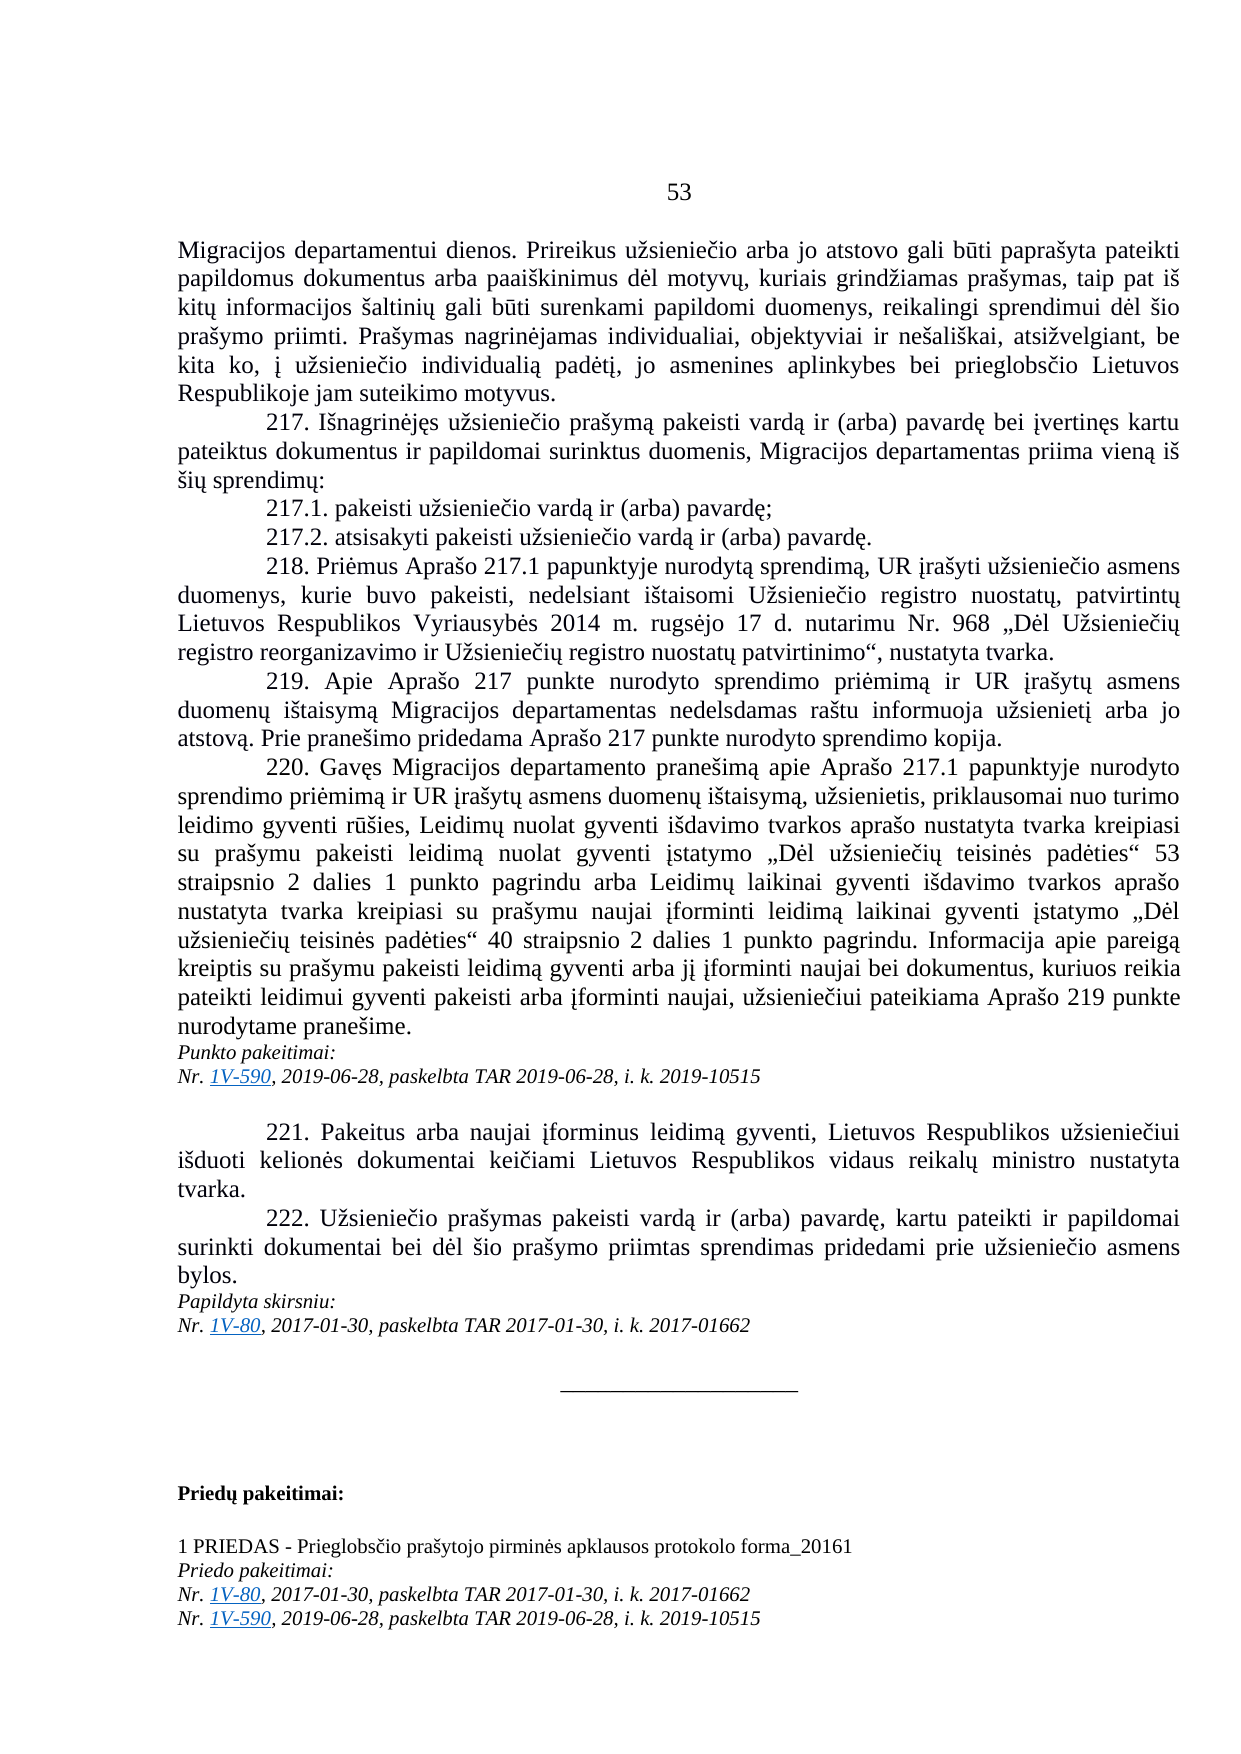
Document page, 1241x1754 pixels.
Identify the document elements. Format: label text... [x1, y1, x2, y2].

text 218. Priėmus Aprašo 217.1 papunktyje nurodytą sprendimą, UR įrašyti užsieniečio asmens duomenys, kurie buvo pakeisti, nedelsiant ištaisomi Užsieniečio registro nuostatų, patvirtintų Lietuvos Respublikos Vyriausybės 2014 m. rugsėjo 17 d. nutarimu Nr. 968 „Dėl Užsieniečių registro reorganizavimo ir Užsieniečių registro nuostatų patvirtinimo“, nustatyta tvarka. [177, 551, 1181, 666]
text ___________________ [177, 1366, 1181, 1395]
text 221. Pakeitus arba naujai įforminus leidimą gyventi, Lietuvos Respublikos užsieniečiui išduoti kelionės dokumentai keičiami Lietuvos Respublikos vidaus reikalų ministro nustatyta tvarka. [177, 1117, 1181, 1203]
text 217.2. atsisakyti pakeisti užsieniečio vardą ir (arba) pavardę. [177, 522, 1181, 551]
text 217.1. pakeisti užsieniečio vardą ir (arba) pavardę; [177, 493, 1181, 522]
text Punkto pakeitimai: [177, 1040, 1181, 1064]
text Nr. 1V-80, 2017-01-30, paskelbta TAR 2017-01-30, i. k. 2017-01662 [177, 1582, 1181, 1606]
text 219. Apie Aprašo 217 punkte nurodyto sprendimo priėmimą ir UR įrašytų asmens duomenų ištaisymą Migracijos departamentas nedelsdamas raštu informuoja užsienietį arba jo atstovą. Prie pranešimo pridedama Aprašo 217 punkte nurodyto sprendimo kopija. [177, 666, 1181, 752]
text 220. Gavęs Migracijos departamento pranešimą apie Aprašo 217.1 papunktyje nurodyto sprendimo priėmimą ir UR įrašytų asmens duomenų ištaisymą, užsienietis, priklausomai nuo turimo leidimo gyventi rūšies, Leidimų nuolat gyventi išdavimo tvarkos aprašo nustatyta tvarka kreipiasi su prašymu pakeisti leidimą nuolat gyventi įstatymo „Dėl užsieniečių teisinės padėties“ 53 straipsnio 2 dalies 1 punkto pagrindu arba Leidimų laikinai gyventi išdavimo tvarkos aprašo nustatyta tvarka kreipiasi su prašymu naujai įforminti leidimą laikinai gyventi įstatymo „Dėl užsieniečių teisinės padėties“ 40 straipsnio 2 dalies 1 punkto pagrindu. Informacija apie pareigą kreiptis su prašymu pakeisti leidimą gyventi arba jį įforminti naujai bei dokumentus, kuriuos reikia pateikti leidimui gyventi pakeisti arba įforminti naujai, užsieniečiui pateikiama Aprašo 219 punkte nurodytame pranešime. [177, 752, 1181, 1040]
text Nr. 1V-80, 2017-01-30, paskelbta TAR 2017-01-30, i. k. 2017-01662 [177, 1313, 1181, 1337]
text 1 PRIEDAS - Prieglobsčio prašytojo pirminės apklausos protokolo forma_20161 [177, 1534, 1181, 1558]
text Nr. 1V-590, 2019-06-28, paskelbta TAR 2019-06-28, i. k. 2019-10515 [177, 1064, 1181, 1088]
text 217. Išnagrinėjęs užsieniečio prašymą pakeisti vardą ir (arba) pavardę bei įvertinęs kartu pateiktus dokumentus ir papildomai surinktus duomenis, Migracijos departamentas priima vieną iš šių sprendimų: [177, 407, 1181, 493]
text Priedo pakeitimai: [177, 1558, 1181, 1582]
text Migracijos departamentui dienos. Prireikus užsieniečio arba jo atstovo gali būti paprašyta pateikti papildomus dokumentus arba paaiškinimus dėl motyvų, kuriais grindžiamas prašymas, taip pat iš kitų informacijos šaltinių gali būti surenkami papildomi duomenys, reikalingi sprendimui dėl šio prašymo priimti. Prašymas nagrinėjamas individualiai, objektyviai ir nešališkai, atsižvelgiant, be kita ko, į užsieniečio individualią padėtį, jo asmenines aplinkybes bei prieglobsčio Lietuvos Respublikoje jam suteikimo motyvus. [177, 235, 1181, 407]
text Nr. 1V-590, 2019-06-28, paskelbta TAR 2019-06-28, i. k. 2019-10515 [177, 1606, 1181, 1630]
text Priedų pakeitimai: [177, 1481, 1181, 1505]
text Papildyta skirsniu: [177, 1289, 1181, 1313]
text 222. Užsieniečio prašymas pakeisti vardą ir (arba) pavardę, kartu pateikti ir papildomai surinkti dokumentai bei dėl šio prašymo priimtas sprendimas pridedami prie užsieniečio asmens bylos. [177, 1203, 1181, 1289]
